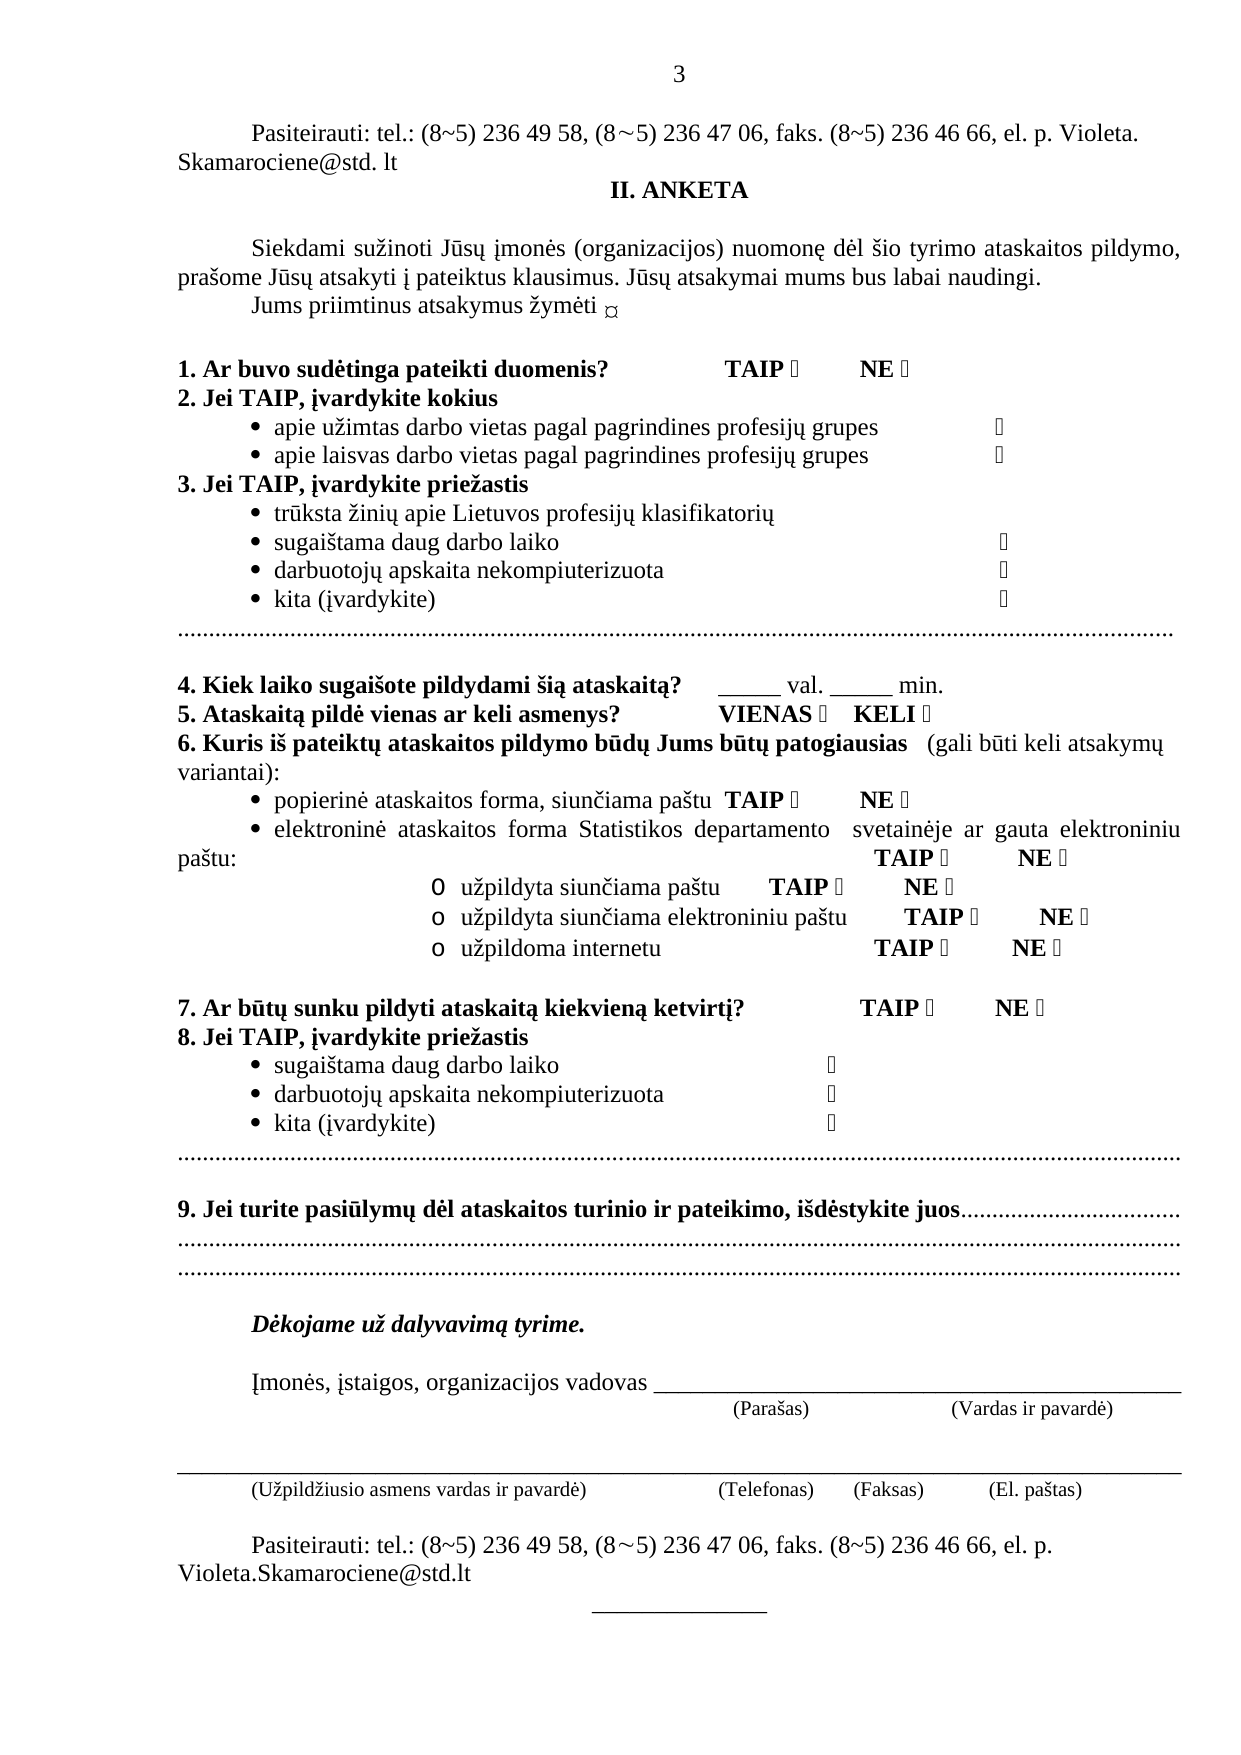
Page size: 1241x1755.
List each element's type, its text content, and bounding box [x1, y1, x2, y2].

text Įmonės, įstaigos, organizacijos vadovas [177, 1367, 1181, 1395]
text sugaištama daug darbo laiko  [177, 527, 1181, 555]
text 3. Jei taip, įvardykite priežastis [177, 469, 1181, 498]
text 7. Ar būtų sunku pildyti ataskaitą kiekvieną ketvirtį? taip  ne  [177, 993, 1181, 1022]
text darbuotojų apskaita nekompiuterizuota  [177, 555, 1181, 584]
text 6. Kuris iš pateiktų ataskaitos pildymo būdų Jums būtų patogiausias (gali būti keli atsakymų variantai): [177, 728, 1181, 785]
text kita (įvardykite)  [177, 1108, 1181, 1137]
text trūksta žinių apie Lietuvos profesijų klasifikatorių [177, 498, 1181, 527]
text Dėkojame už dalyvavimą tyrime. [177, 1309, 1181, 1338]
text ...................................................................................................... [177, 1252, 1181, 1280]
text 1. Ar buvo sudėtinga pateikti duomenis? taip  ne  [177, 354, 1181, 383]
text o užpildoma internetu taip  ne  [357, 933, 1187, 964]
text Pasiteirauti: tel.: (8~5) 236 49 58, (85) 236 47 06, faks. (8~5) 236 46 66, el. p. Violeta.Skamarociene@std.lt [177, 1530, 1181, 1587]
text O užpildyta siunčiama paštu taip  ne  [357, 872, 1187, 902]
text Pasiteirauti: tel.: (8~5) 236 49 58, (85) 236 47 06, faks. (8~5) 236 46 66, el. p. Violeta. Skamarociene@std. lt [177, 118, 1181, 176]
text ...................................................................................................... [177, 1223, 1181, 1252]
text (Parašas) (Vardas ir pavardė) [177, 1395, 1181, 1419]
text elektroninė ataskaitos forma Statistikos departamento svetainėje ar gauta elektroniniu paštu: taip  ne  [177, 814, 1181, 872]
text 8. Jei taip, įvardykite priežastis [177, 1022, 1181, 1050]
text 9. Jei turite pasiūlymų dėl ataskaitos turinio ir pateikimo, išdėstykite juos [177, 1194, 1181, 1223]
text 4. Kiek laiko sugaišote pildydami šią ataskaitą? _____ val. _____ min. [177, 670, 1181, 699]
text apie laisvas darbo vietas pagal pagrindines profesijų grupes  [177, 440, 1181, 469]
text darbuotojų apskaita nekompiuterizuota  [177, 1079, 1181, 1108]
text 2. Jei taip, įvardykite kokius [177, 383, 1181, 412]
text sugaištama daug darbo laiko  [177, 1050, 1181, 1079]
text ______________ [177, 1587, 1181, 1616]
text kita (įvardykite)  [177, 584, 1181, 613]
text o užpildyta siunčiama elektroniniu paštu taip  ne  [357, 902, 1187, 933]
text popierinė ataskaitos forma, siunčiama paštu taip  ne  [177, 785, 1181, 814]
text ......................................................................................... [177, 1137, 1181, 1165]
text (Užpildžiusio asmens vardas ir pavardė) (Telefonas) (Faksas) (El. paštas) [177, 1477, 1181, 1501]
text Siekdami sužinoti Jūsų įmonės (organizacijos) nuomonę dėl šio tyrimo ataskaitos pildymo, prašome Jūsų atsakyti į pateiktus klausimus. Jūsų atsakymai mums bus labai naudingi. [177, 233, 1181, 291]
text 5. Ataskaitą pildė vienas ar keli asmenys? vienas  KELI  [177, 699, 1181, 728]
text II. anketa [177, 176, 1181, 204]
text apie užimtas darbo vietas pagal pagrindines profesijų grupes  [177, 412, 1181, 440]
text Jums priimtinus atsakymus žymėti  [177, 291, 1181, 325]
